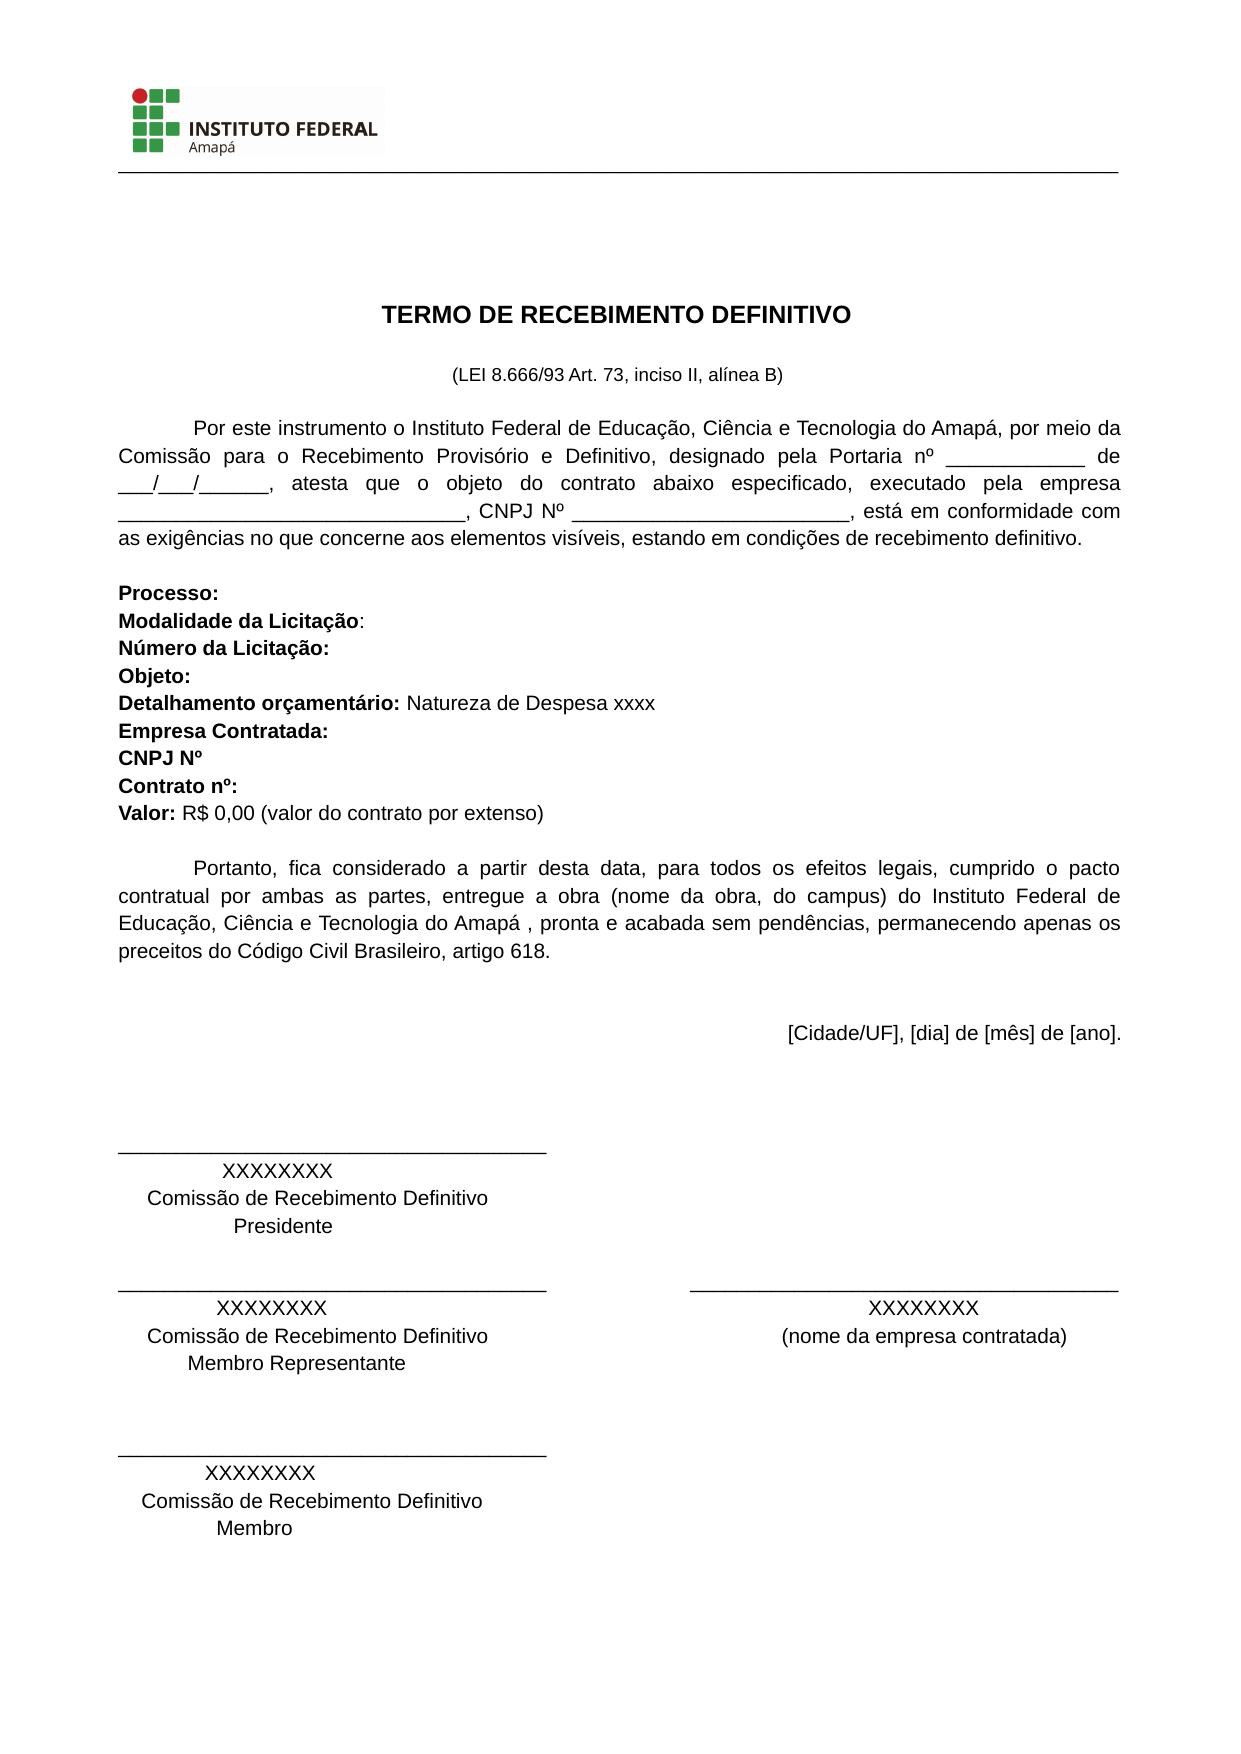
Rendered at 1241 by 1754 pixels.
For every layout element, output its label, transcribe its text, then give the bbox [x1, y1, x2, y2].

text Comissão de Recebimento Definitivo [118, 1488, 1122, 1512]
text Membro [118, 1516, 1122, 1540]
text _____________________________________ _____________________________________ [118, 1268, 1122, 1292]
text Processo: [118, 581, 1122, 605]
text Detalhamento orçamentário: Natureza de Despesa xxxx [118, 691, 1122, 715]
text Modalidade da Licitação: [118, 608, 1122, 632]
picture [131, 86, 385, 157]
text TERMO DE RECEBIMENTO DEFINITIVO [118, 301, 1122, 329]
text XXXXXXXX [118, 1158, 1122, 1182]
text Número da Licitação: [118, 636, 1122, 660]
text Por este instrumento o Instituto Federal de Educação, Ciência e Tecnologia do Amapá, por meio da Comissão para o Recebimento Provisório e Definitivo, designado pela Portaria nº ____________ de ___/___/______, atesta que o objeto do contrato abaixo especificado, executado pela empresa ______________________________, CNPJ Nº ________________________, está em conformidade com as exigências no que concerne aos elementos visíveis, estando em condições de recebimento definitivo. [118, 416, 1122, 550]
text Empresa Contratada: [118, 718, 1122, 742]
text Valor: R$ 0,00 (valor do contrato por extenso) [118, 801, 1122, 825]
text CNPJ Nº [118, 746, 1122, 770]
text (LEI 8.666/93 Art. 73, inciso II, alínea B) [118, 364, 1122, 385]
text Comissão de Recebimento Definitivo [118, 1186, 1122, 1210]
text Contrato nº: [118, 773, 1122, 797]
text XXXXXXXX [118, 1461, 1122, 1485]
text Comissão de Recebimento Definitivo (nome da empresa contratada) [118, 1323, 1122, 1347]
text [Cidade/UF], [dia] de [mês] de [ano]. [118, 1021, 1122, 1045]
text _____________________________________ [118, 1131, 1122, 1155]
text Portanto, fica considerado a partir desta data, para todos os efeitos legais, cumprido o pacto contratual por ambas as partes, entregue a obra (nome da obra, do campus) do Instituto Federal de Educação, Ciência e Tecnologia do Amapá , pronta e acabada sem pendências, permanecendo apenas os preceitos do Código Civil Brasileiro, artigo 618. [118, 856, 1122, 962]
text Presidente [118, 1213, 1122, 1237]
text Objeto: [118, 663, 1122, 687]
text _____________________________________ [118, 1433, 1122, 1457]
text Membro Representante [118, 1351, 1122, 1375]
text XXXXXXXX XXXXXXXX [118, 1296, 1122, 1320]
